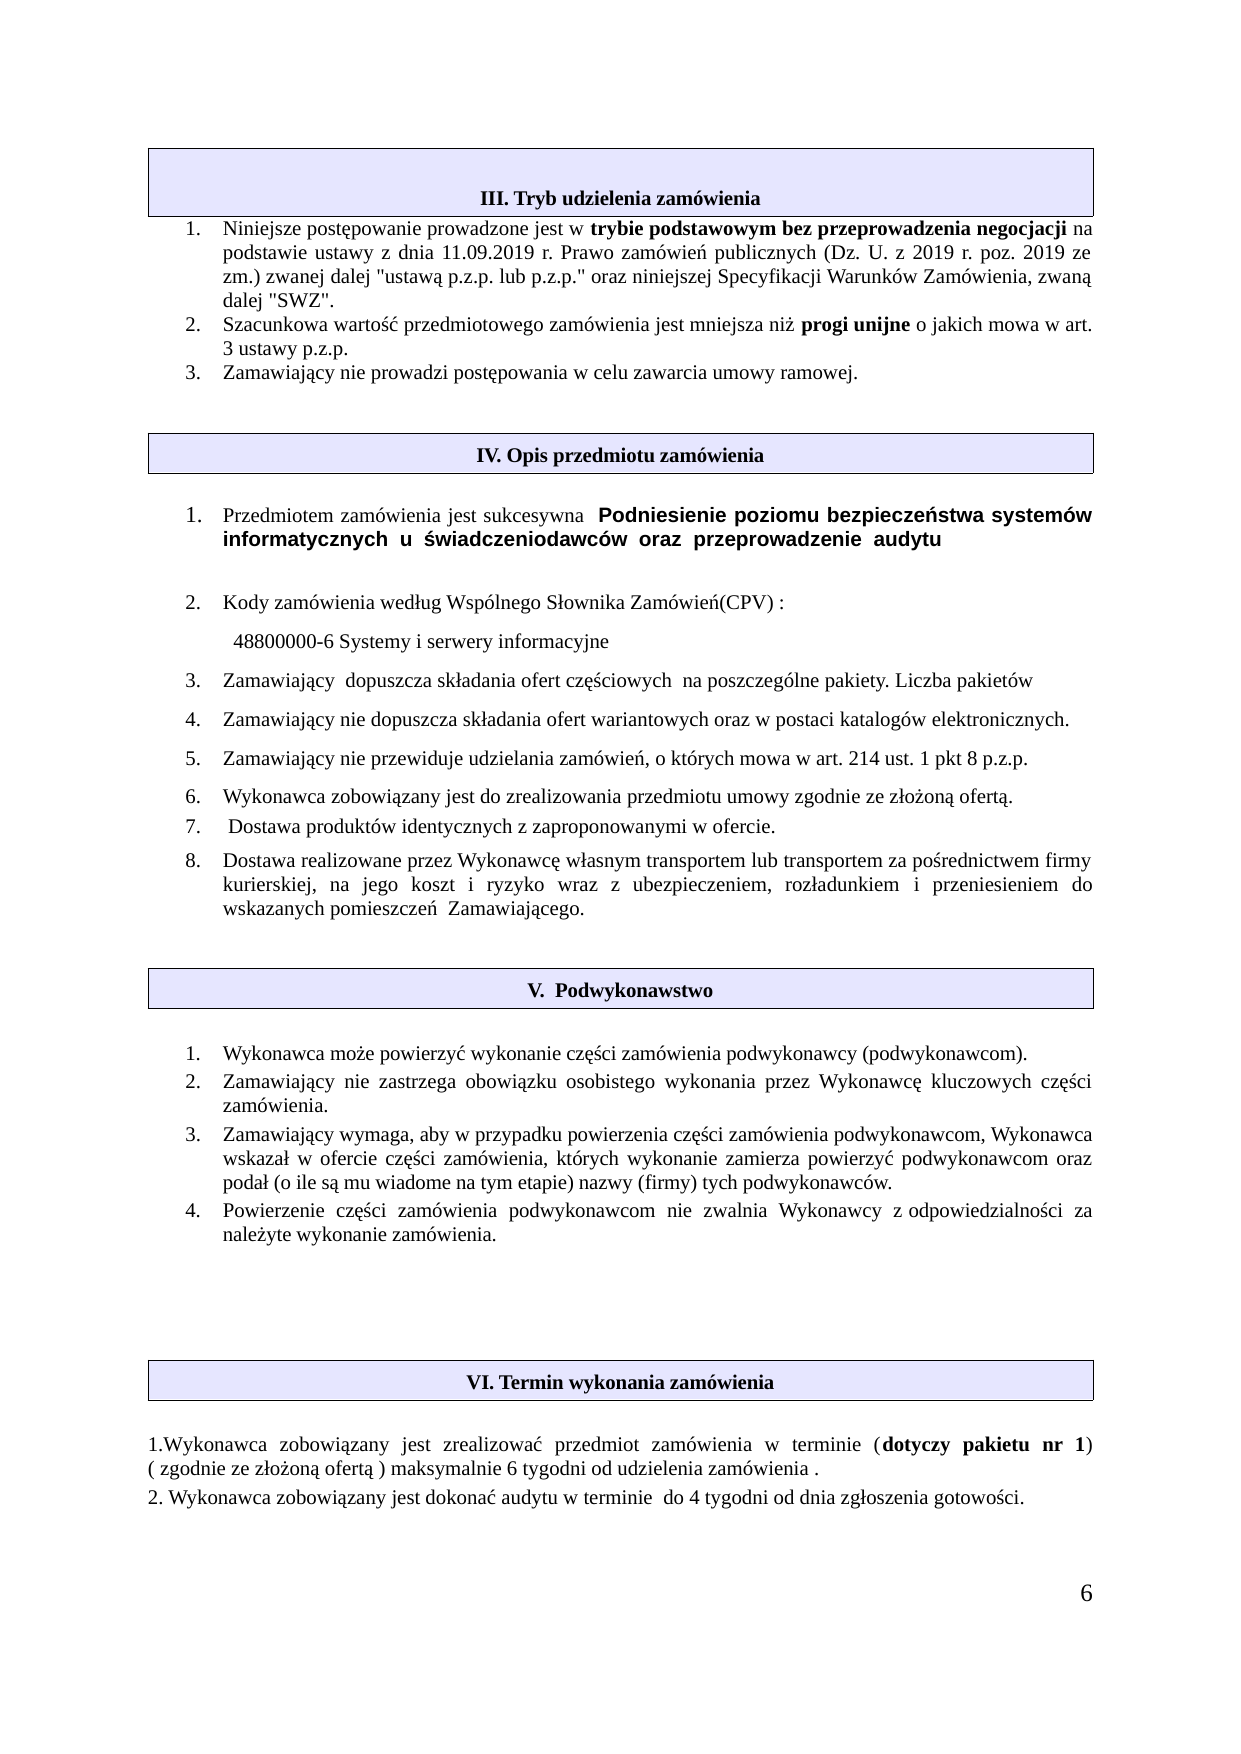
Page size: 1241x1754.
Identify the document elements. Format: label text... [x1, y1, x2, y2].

table_header VI. Termin wykonania zamówienia [149, 1361, 1093, 1399]
list Zamawiający nie zastrzega obowiązku osobistego wykonania przez Wykonawcę kluczowych części zamówienia. [185, 1069, 1093, 1117]
list Szacunkowa wartość przedmiotowego zamówienia jest mniejsza niż progi unijne o jakich mowa w art. 3 ustawy p.z.p. [185, 312, 1093, 360]
list Wykonawca może powierzyć wykonanie części zamówienia podwykonawcy (podwykonawcom). [185, 1041, 1093, 1065]
list 48800000-6 Systemy i serwery informacyjne [185, 629, 1093, 653]
list Wykonawca zobowiązany jest do zrealizowania przedmiotu umowy zgodnie ze złożoną ofertą. [185, 784, 1093, 808]
list Zamawiający wymaga, aby w przypadku powierzenia części zamówienia podwykonawcom, Wykonawca wskazał w ofercie części zamówienia, których wykonanie zamierza powierzyć podwykonawcom oraz podał (o ile są mu wiadome na tym etapie) nazwy (firmy) tych podwykonawców. [185, 1122, 1093, 1194]
table_header V. Podwykonawstwo [149, 969, 1093, 1008]
list Zamawiający nie przewiduje udzielania zamówień, o których mowa w art. 214 ust. 1 pkt 8 p.z.p. [185, 746, 1093, 770]
table_header III. Tryb udzielenia zamówienia [149, 149, 1093, 216]
text 1.Wykonawca zobowiązany jest zrealizować przedmiot zamówienia w terminie (dotyczy pakietu nr 1) ( zgodnie ze złożoną ofertą ) maksymalnie 6 tygodni od udzielenia zamówienia . [148, 1432, 1093, 1480]
table_header IV. Opis przedmiotu zamówienia [149, 434, 1093, 472]
list Niniejsze postępowanie prowadzone jest w trybie podstawowym bez przeprowadzenia negocjacji na podstawie ustawy z dnia 11.09.2019 r. Prawo zamówień publicznych (Dz. U. z 2019 r. poz. 2019 ze zm.) zwanej dalej "ustawą p.z.p. lub p.z.p." oraz niniejszej Specyfikacji Warunków Zamówienia, zwaną dalej "SWZ". [185, 217, 1093, 312]
list Dostawa produktów identycznych z zaproponowanymi w ofercie. [185, 814, 1093, 838]
text 2. Wykonawca zobowiązany jest dokonać audytu w terminie do 4 tygodni od dnia zgłoszenia gotowości. [148, 1484, 1093, 1509]
list Zamawiający nie dopuszcza składania ofert wariantowych oraz w postaci katalogów elektronicznych. [185, 707, 1093, 731]
list Zamawiający nie prowadzi postępowania w celu zawarcia umowy ramowej. [185, 360, 1093, 384]
list Dostawa realizowane przez Wykonawcę własnym transportem lub transportem za pośrednictwem firmy kurierskiej, na jego koszt i ryzyko wraz z ubezpieczeniem, rozładunkiem i przeniesieniem do wskazanych pomieszczeń Zamawiającego. [185, 848, 1093, 920]
list Kody zamówienia według Wspólnego Słownika Zamówień(CPV) : [185, 590, 1093, 614]
list Powierzenie części zamówienia podwykonawcom nie zwalnia Wykonawcy z odpowiedzialności za należyte wykonanie zamówienia. [185, 1198, 1093, 1246]
list Zamawiający dopuszcza składania ofert częściowych na poszczególne pakiety. Liczba pakietów – 2 [185, 668, 1093, 692]
list Przedmiotem zamówienia jest sukcesywna Podniesienie poziomu bezpieczeństwa systemów informatycznych u świadczeniodawców oraz przeprowadzenie audytu numer 12/22, zgodnie z zarządzeniem Prezesa NFZ nr 68/2022/BBIiCD z dnia 20.05.2022 r. wraz ze zmianami. [185, 501, 1093, 575]
